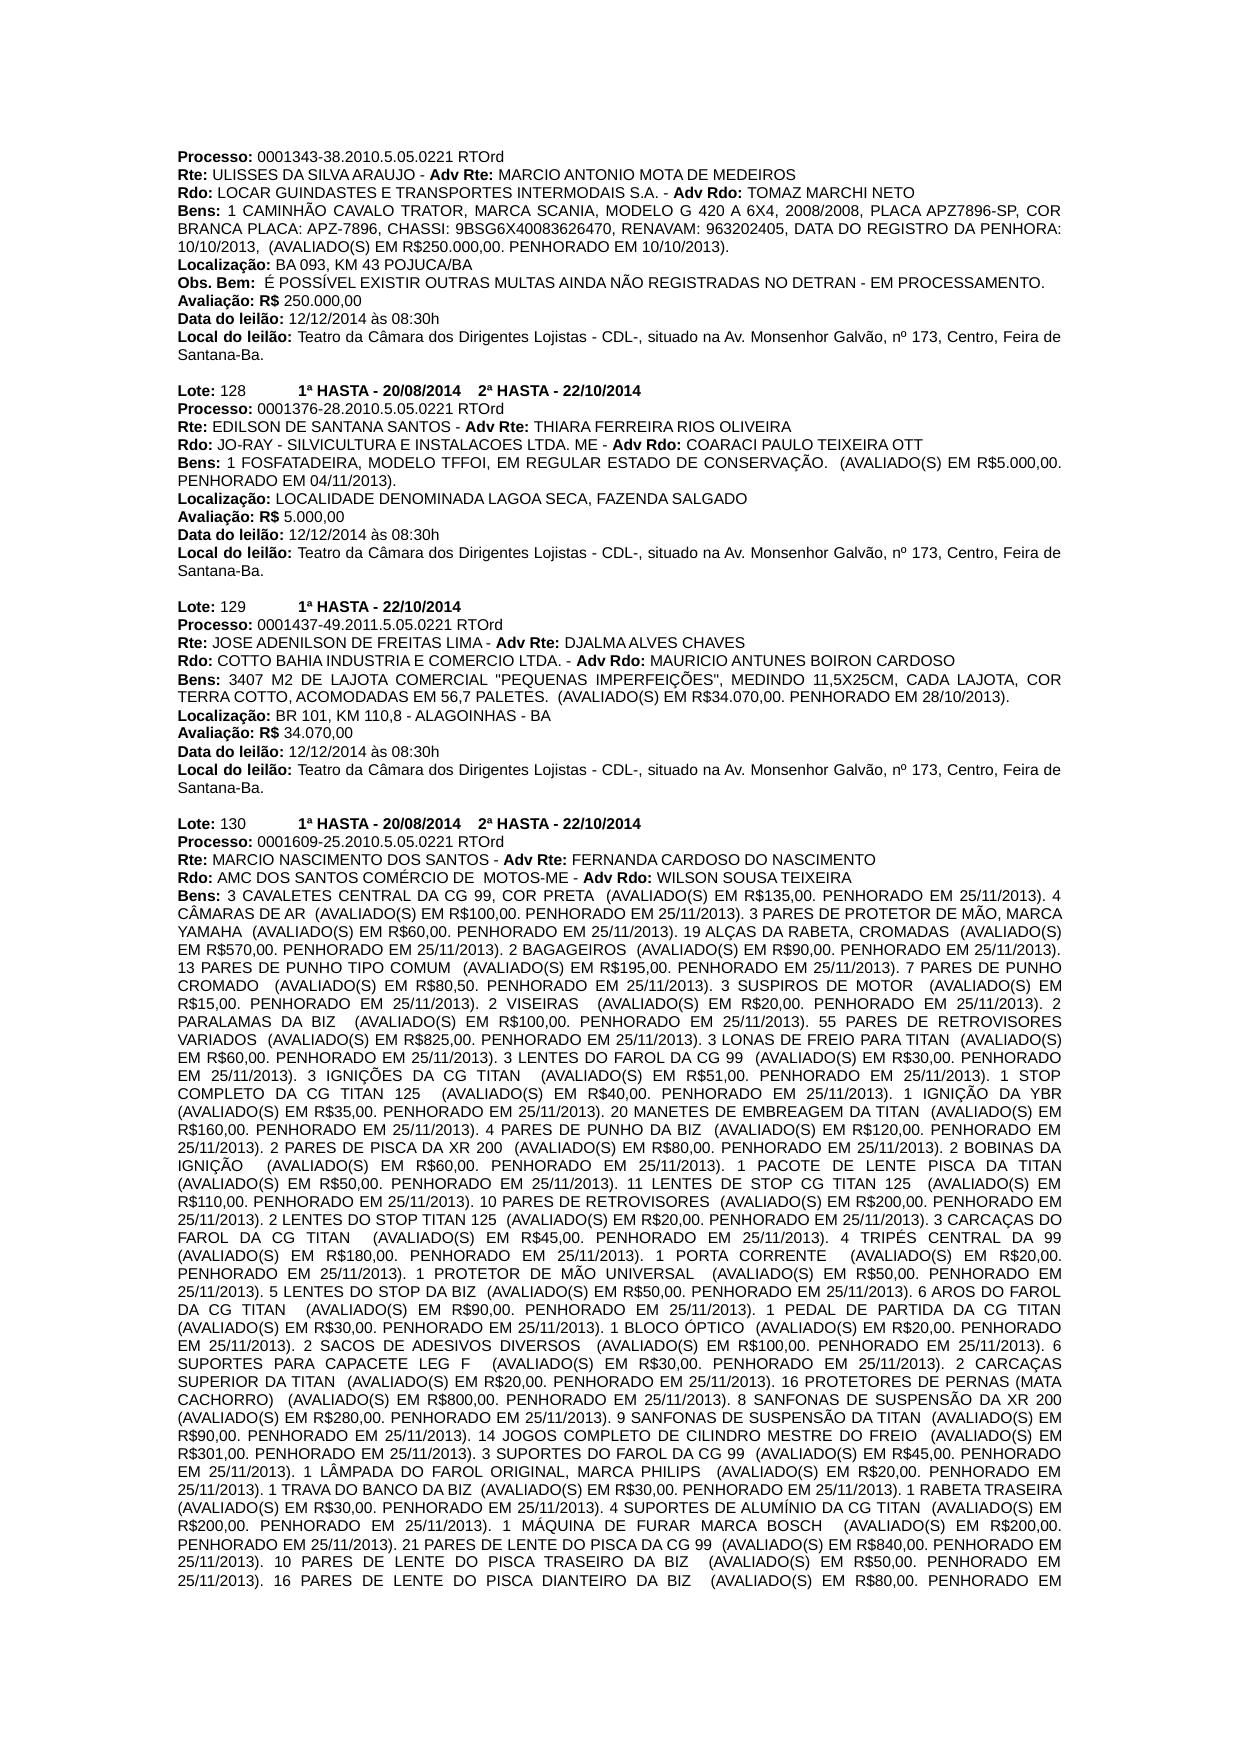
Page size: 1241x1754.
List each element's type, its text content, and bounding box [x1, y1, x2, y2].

text Localização: LOCALIDADE DENOMINADA LAGOA SECA, FAZENDA SALGADO [177, 490, 1063, 508]
text Bens: 1 CAMINHÃO CAVALO TRATOR, MARCA SCANIA, MODELO G 420 A 6X4, 2008/2008, PLACA APZ7896-SP, COR BRANCA PLACA: APZ-7896, CHASSI: 9BSG6X40083626470, RENAVAM: 963202405, DATA DO REGISTRO DA PENHORA: 10/10/2013, (AVALIADO(S) EM R$250.000,00. PENHORADO EM 10/10/2013). [177, 202, 1063, 256]
text Bens: 3407 M2 DE LAJOTA COMERCIAL "PEQUENAS IMPERFEIÇÕES", MEDINDO 11,5X25CM, CADA LAJOTA, COR TERRA COTTO, ACOMODADAS EM 56,7 PALETES. (AVALIADO(S) EM R$34.070,00. PENHORADO EM 28/10/2013). [177, 670, 1063, 706]
text Processo: 0001343-38.2010.5.05.0221 RTOrd [177, 148, 1063, 166]
text Rte: EDILSON DE SANTANA SANTOS - Adv Rte: THIARA FERREIRA RIOS OLIVEIRA [177, 418, 1063, 436]
text Avaliação: R$ 5.000,00 [177, 508, 1063, 526]
text Rdo: JO-RAY - SILVICULTURA E INSTALACOES LTDA. ME - Adv Rdo: COARACI PAULO TEIXEIRA OTT [177, 436, 1063, 454]
text Processo: 0001609-25.2010.5.05.0221 RTOrd [177, 832, 1063, 850]
text Data do leilão: 12/12/2014 às 08:30h [177, 742, 1063, 760]
text Local do leilão: Teatro da Câmara dos Dirigentes Lojistas - CDL-, situado na Av. Monsenhor Galvão, nº 173, Centro, Feira de Santana-Ba. [177, 544, 1063, 580]
text Processo: 0001437-49.2011.5.05.0221 RTOrd [177, 616, 1063, 634]
text Rte: MARCIO NASCIMENTO DOS SANTOS - Adv Rte: FERNANDA CARDOSO DO NASCIMENTO [177, 850, 1063, 868]
text Local do leilão: Teatro da Câmara dos Dirigentes Lojistas - CDL-, situado na Av. Monsenhor Galvão, nº 173, Centro, Feira de Santana-Ba. [177, 760, 1063, 796]
text Localização: BR 101, KM 110,8 - ALAGOINHAS - BA [177, 706, 1063, 724]
text Rdo: AMC DOS SANTOS COMÉRCIO DE MOTOS-ME - Adv Rdo: WILSON SOUSA TEIXEIRA [177, 868, 1063, 886]
text Rte: JOSE ADENILSON DE FREITAS LIMA - Adv Rte: DJALMA ALVES CHAVES [177, 634, 1063, 652]
text Processo: 0001376-28.2010.5.05.0221 RTOrd [177, 400, 1063, 418]
text Lote: 128 1ª HASTA - 20/08/2014 2ª HASTA - 22/10/2014 [177, 382, 1063, 400]
text Obs. Bem: É POSSÍVEL EXISTIR OUTRAS MULTAS AINDA NÃO REGISTRADAS NO DETRAN - EM PROCESSAMENTO. [177, 274, 1063, 292]
text Lote: 129 1ª HASTA - 22/10/2014 [177, 598, 1063, 616]
text Local do leilão: Teatro da Câmara dos Dirigentes Lojistas - CDL-, situado na Av. Monsenhor Galvão, nº 173, Centro, Feira de Santana-Ba. [177, 328, 1063, 364]
text Rte: ULISSES DA SILVA ARAUJO - Adv Rte: MARCIO ANTONIO MOTA DE MEDEIROS [177, 166, 1063, 184]
text Avaliação: R$ 34.070,00 [177, 724, 1063, 742]
text Bens: 3 CAVALETES CENTRAL DA CG 99, COR PRETA (AVALIADO(S) EM R$135,00. PENHORADO EM 25/11/2013). 4 CÂMARAS DE AR (AVALIADO(S) EM R$100,00. PENHORADO EM 25/11/2013). 3 PARES DE PROTETOR DE MÃO, MARCA YAMAHA (AVALIADO(S) EM R$60,00. PENHORADO EM 25/11/2013). 19 ALÇAS DA RABETA, CROMADAS (AVALIADO(S) EM R$570,00. PENHORADO EM 25/11/2013). 2 BAGAGEIROS (AVALIADO(S) EM R$90,00. PENHORADO EM 25/11/2013). 13 PARES DE PUNHO TIPO COMUM (AVALIADO(S) EM R$195,00. PENHORADO EM 25/11/2013). 7 PARES DE PUNHO CROMADO (AVALIADO(S) EM R$80,50. PENHORADO EM 25/11/2013). 3 SUSPIROS DE MOTOR (AVALIADO(S) EM R$15,00. PENHORADO EM 25/11/2013). 2 VISEIRAS (AVALIADO(S) EM R$20,00. PENHORADO EM 25/11/2013). 2 PARALAMAS DA BIZ (AVALIADO(S) EM R$100,00. PENHORADO EM 25/11/2013). 55 PARES DE RETROVISORES VARIADOS (AVALIADO(S) EM R$825,00. PENHORADO EM 25/11/2013). 3 LONAS DE FREIO PARA TITAN (AVALIADO(S) EM R$60,00. PENHORADO EM 25/11/2013). 3 LENTES DO FAROL DA CG 99 (AVALIADO(S) EM R$30,00. PENHORADO EM 25/11/2013). 3 IGNIÇÕES DA CG TITAN (AVALIADO(S) EM R$51,00. PENHORADO EM 25/11/2013). 1 STOP COMPLETO DA CG TITAN 125 (AVALIADO(S) EM R$40,00. PENHORADO EM 25/11/2013). 1 IGNIÇÃO DA YBR (AVALIADO(S) EM R$35,00. PENHORADO EM 25/11/2013). 20 MANETES DE EMBREAGEM DA TITAN (AVALIADO(S) EM R$160,00. PENHORADO EM 25/11/2013). 4 PARES DE PUNHO DA BIZ (AVALIADO(S) EM R$120,00. PENHORADO EM 25/11/2013). 2 PARES DE PISCA DA XR 200 (AVALIADO(S) EM R$80,00. PENHORADO EM 25/11/2013). 2 BOBINAS DA IGNIÇÃO (AVALIADO(S) EM R$60,00. PENHORADO EM 25/11/2013). 1 PACOTE DE LENTE PISCA DA TITAN (AVALIADO(S) EM R$50,00. PENHORADO EM 25/11/2013). 11 LENTES DE STOP CG TITAN 125 (AVALIADO(S) EM R$110,00. PENHORADO EM 25/11/2013). 10 PARES DE RETROVISORES (AVALIADO(S) EM R$200,00. PENHORADO EM 25/11/2013). 2 LENTES DO STOP TITAN 125 (AVALIADO(S) EM R$20,00. PENHORADO EM 25/11/2013). 3 CARCAÇAS DO FAROL DA CG TITAN (AVALIADO(S) EM R$45,00. PENHORADO EM 25/11/2013). 4 TRIPÉS CENTRAL DA 99 (AVALIADO(S) EM R$180,00. PENHORADO EM 25/11/2013). 1 PORTA CORRENTE (AVALIADO(S) EM R$20,00. PENHORADO EM 25/11/2013). 1 PROTETOR DE MÃO UNIVERSAL (AVALIADO(S) EM R$50,00. PENHORADO EM 25/11/2013). 5 LENTES DO STOP DA BIZ (AVALIADO(S) EM R$50,00. PENHORADO EM 25/11/2013). 6 AROS DO FAROL DA CG TITAN (AVALIADO(S) EM R$90,00. PENHORADO EM 25/11/2013). 1 PEDAL DE PARTIDA DA CG TITAN (AVALIADO(S) EM R$30,00. PENHORADO EM 25/11/2013). 1 BLOCO ÓPTICO (AVALIADO(S) EM R$20,00. PENHORADO EM 25/11/2013). 2 SACOS DE ADESIVOS DIVERSOS (AVALIADO(S) EM R$100,00. PENHORADO EM 25/11/2013). 6 SUPORTES PARA CAPACETE LEG F (AVALIADO(S) EM R$30,00. PENHORADO EM 25/11/2013). 2 CARCAÇAS SUPERIOR DA TITAN (AVALIADO(S) EM R$20,00. PENHORADO EM 25/11/2013). 16 PROTETORES DE PERNAS (MATA CACHORRO) (AVALIADO(S) EM R$800,00. PENHORADO EM 25/11/2013). 8 SANFONAS DE SUSPENSÃO DA XR 200 (AVALIADO(S) EM R$280,00. PENHORADO EM 25/11/2013). 9 SANFONAS DE SUSPENSÃO DA TITAN (AVALIADO(S) EM R$90,00. PENHORADO EM 25/11/2013). 14 JOGOS COMPLETO DE CILINDRO MESTRE DO FREIO (AVALIADO(S) EM R$301,00. PENHORADO EM 25/11/2013). 3 SUPORTES DO FAROL DA CG 99 (AVALIADO(S) EM R$45,00. PENHORADO EM 25/11/2013). 1 LÂMPADA DO FAROL ORIGINAL, MARCA PHILIPS (AVALIADO(S) EM R$20,00. PENHORADO EM 25/11/2013). 1 TRAVA DO BANCO DA BIZ (AVALIADO(S) EM R$30,00. PENHORADO EM 25/11/2013). 1 RABETA TRASEIRA (AVALIADO(S) EM R$30,00. PENHORADO EM 25/11/2013). 4 SUPORTES DE ALUMÍNIO DA CG TITAN (AVALIADO(S) EM R$200,00. PENHORADO EM 25/11/2013). 1 MÁQUINA DE FURAR MARCA BOSCH (AVALIADO(S) EM R$200,00. PENHORADO EM 25/11/2013). 21 PARES DE LENTE DO PISCA DA CG 99 (AVALIADO(S) EM R$840,00. PENHORADO EM 25/11/2013). 10 PARES DE LENTE DO PISCA TRASEIRO DA BIZ (AVALIADO(S) EM R$50,00. PENHORADO EM 25/11/2013). 16 PARES DE LENTE DO PISCA DIANTEIRO DA BIZ (AVALIADO(S) EM R$80,00. PENHORADO EM [177, 886, 1063, 1589]
text Data do leilão: 12/12/2014 às 08:30h [177, 526, 1063, 544]
text Bens: 1 FOSFATADEIRA, MODELO TFFOI, EM REGULAR ESTADO DE CONSERVAÇÃO. (AVALIADO(S) EM R$5.000,00. PENHORADO EM 04/11/2013). [177, 454, 1063, 490]
text Avaliação: R$ 250.000,00 [177, 292, 1063, 310]
text Data do leilão: 12/12/2014 às 08:30h [177, 310, 1063, 328]
text Rdo: LOCAR GUINDASTES E TRANSPORTES INTERMODAIS S.A. - Adv Rdo: TOMAZ MARCHI NETO [177, 184, 1063, 202]
text Lote: 130 1ª HASTA - 20/08/2014 2ª HASTA - 22/10/2014 [177, 814, 1063, 832]
text Rdo: COTTO BAHIA INDUSTRIA E COMERCIO LTDA. - Adv Rdo: MAURICIO ANTUNES BOIRON CARDOSO [177, 652, 1063, 670]
text Localização: BA 093, KM 43 POJUCA/BA [177, 256, 1063, 274]
